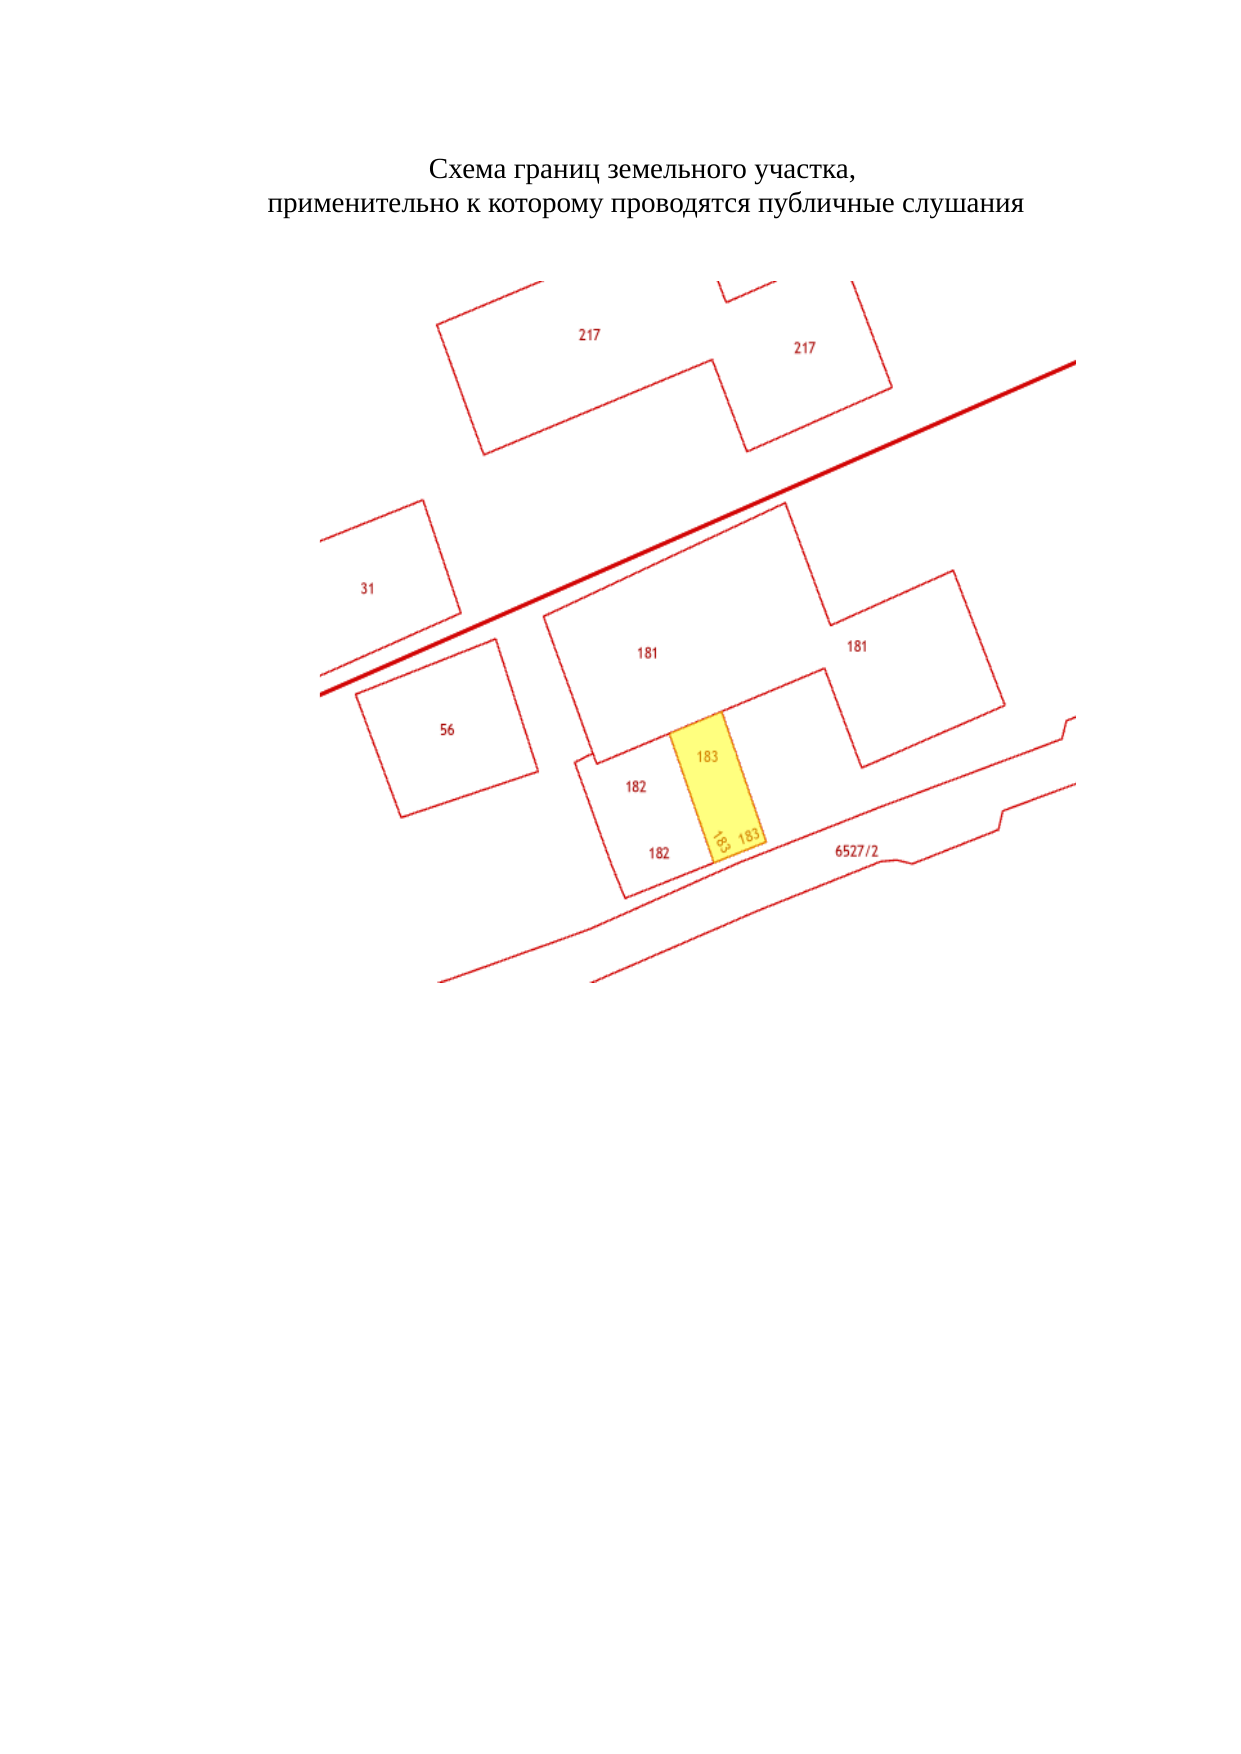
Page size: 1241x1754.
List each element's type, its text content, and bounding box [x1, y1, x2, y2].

text применительно к которому проводятся публичные слушания [118, 185, 1107, 219]
text Схема границ земельного участка, [118, 152, 1107, 185]
